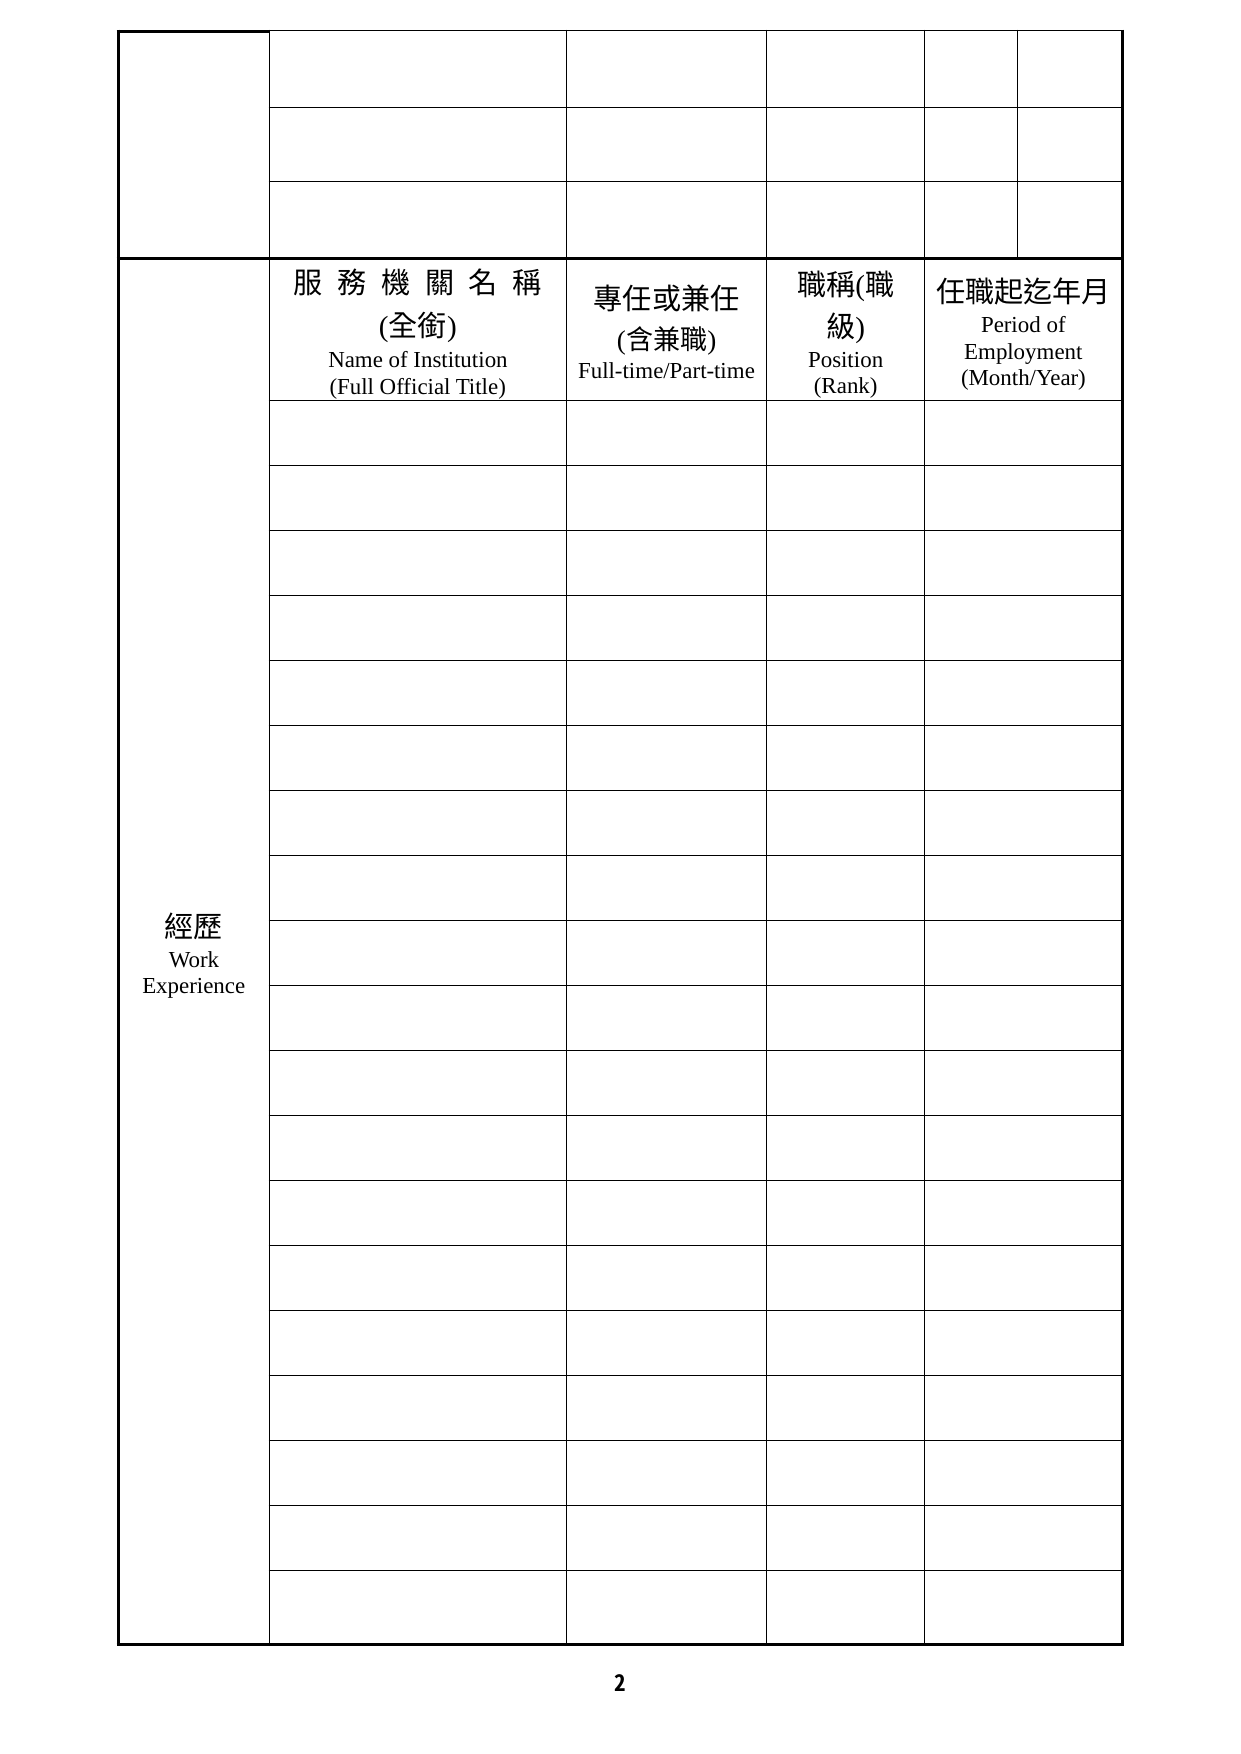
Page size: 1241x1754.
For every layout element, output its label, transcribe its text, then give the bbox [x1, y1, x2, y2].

table_cell 職稱(職級) Position (Rank) [767, 260, 924, 399]
table_cell [567, 596, 766, 659]
table_cell [270, 596, 566, 659]
table_cell [1018, 108, 1121, 181]
table_cell [925, 531, 1121, 594]
table_cell [767, 1246, 924, 1309]
table_cell [925, 856, 1121, 919]
table_cell [925, 1181, 1121, 1244]
table_cell [567, 986, 766, 1049]
table_cell [567, 1311, 766, 1374]
table_cell [270, 401, 566, 464]
table_cell [567, 1376, 766, 1439]
table_cell [767, 1311, 924, 1374]
table_cell [270, 466, 566, 529]
table_cell [567, 1181, 766, 1244]
table_cell [567, 1441, 766, 1504]
table_cell [925, 31, 1017, 107]
table_cell [925, 726, 1121, 789]
table_cell [567, 1116, 766, 1179]
table_cell [767, 401, 924, 464]
table_cell [270, 1376, 566, 1439]
table_cell [270, 1181, 566, 1244]
table_cell [270, 1506, 566, 1569]
table_cell 服 務 機 關 名 稱 (全銜) Name of Institution (Full Official Title) [270, 260, 566, 399]
table_cell [767, 531, 924, 594]
table_cell [767, 791, 924, 854]
table_cell [925, 1506, 1121, 1569]
table_cell [270, 1311, 566, 1374]
table_cell [925, 791, 1121, 854]
table_cell [567, 182, 766, 257]
table_cell [270, 856, 566, 919]
table_cell [567, 401, 766, 464]
table_cell [270, 986, 566, 1049]
table_cell [567, 1246, 766, 1309]
table_cell [767, 466, 924, 529]
table_cell [767, 31, 924, 107]
table_cell [1018, 182, 1121, 257]
table_cell [270, 1116, 566, 1179]
table_cell [270, 31, 566, 107]
table_cell [925, 1246, 1121, 1309]
table_cell [120, 33, 269, 257]
table_cell [767, 182, 924, 257]
table_cell [925, 108, 1017, 181]
table_cell [270, 726, 566, 789]
table_cell [567, 1506, 766, 1569]
table_cell [567, 726, 766, 789]
table_cell [767, 596, 924, 659]
table_cell [767, 1181, 924, 1244]
table_cell [270, 791, 566, 854]
table_cell [767, 1051, 924, 1114]
table_cell [270, 1571, 566, 1642]
table_cell [567, 466, 766, 529]
table_cell [925, 182, 1017, 257]
table_cell [270, 1246, 566, 1309]
table_cell [925, 1441, 1121, 1504]
table_cell [270, 1051, 566, 1114]
table_cell [925, 596, 1121, 659]
table_cell 專任或兼任 (含兼職) Full-time/Part-time [567, 260, 766, 399]
table_cell [567, 1051, 766, 1114]
table_cell [925, 1571, 1121, 1642]
table_cell 經歷 Work Experience [120, 260, 269, 1642]
table_cell [925, 1116, 1121, 1179]
table_cell [567, 856, 766, 919]
table_cell [270, 108, 566, 181]
table_cell [567, 661, 766, 724]
table_cell [767, 1116, 924, 1179]
table_cell [767, 1376, 924, 1439]
table_cell [567, 921, 766, 984]
table_cell [925, 1051, 1121, 1114]
table_cell [1018, 31, 1121, 107]
table_cell [925, 401, 1121, 464]
table_cell [925, 1311, 1121, 1374]
table_cell [925, 921, 1121, 984]
table_cell [567, 31, 766, 107]
table_cell 任職起迄年月 Period of Employment (Month/Year) [925, 260, 1121, 399]
table_cell [925, 661, 1121, 724]
table_cell [270, 182, 566, 257]
table_cell [270, 661, 566, 724]
table_cell [767, 1441, 924, 1504]
table_cell [767, 108, 924, 181]
table_cell [925, 986, 1121, 1049]
table_cell [767, 1506, 924, 1569]
table_cell [567, 531, 766, 594]
table_cell [767, 986, 924, 1049]
table_cell [767, 661, 924, 724]
table_cell [767, 921, 924, 984]
table_cell [270, 531, 566, 594]
table_cell [767, 726, 924, 789]
table_cell [270, 1441, 566, 1504]
table_cell [567, 108, 766, 181]
table_cell [270, 921, 566, 984]
table_cell [567, 791, 766, 854]
table_cell [767, 1571, 924, 1642]
table_cell [567, 1571, 766, 1642]
table_cell [767, 856, 924, 919]
table_cell [925, 466, 1121, 529]
table_cell [925, 1376, 1121, 1439]
